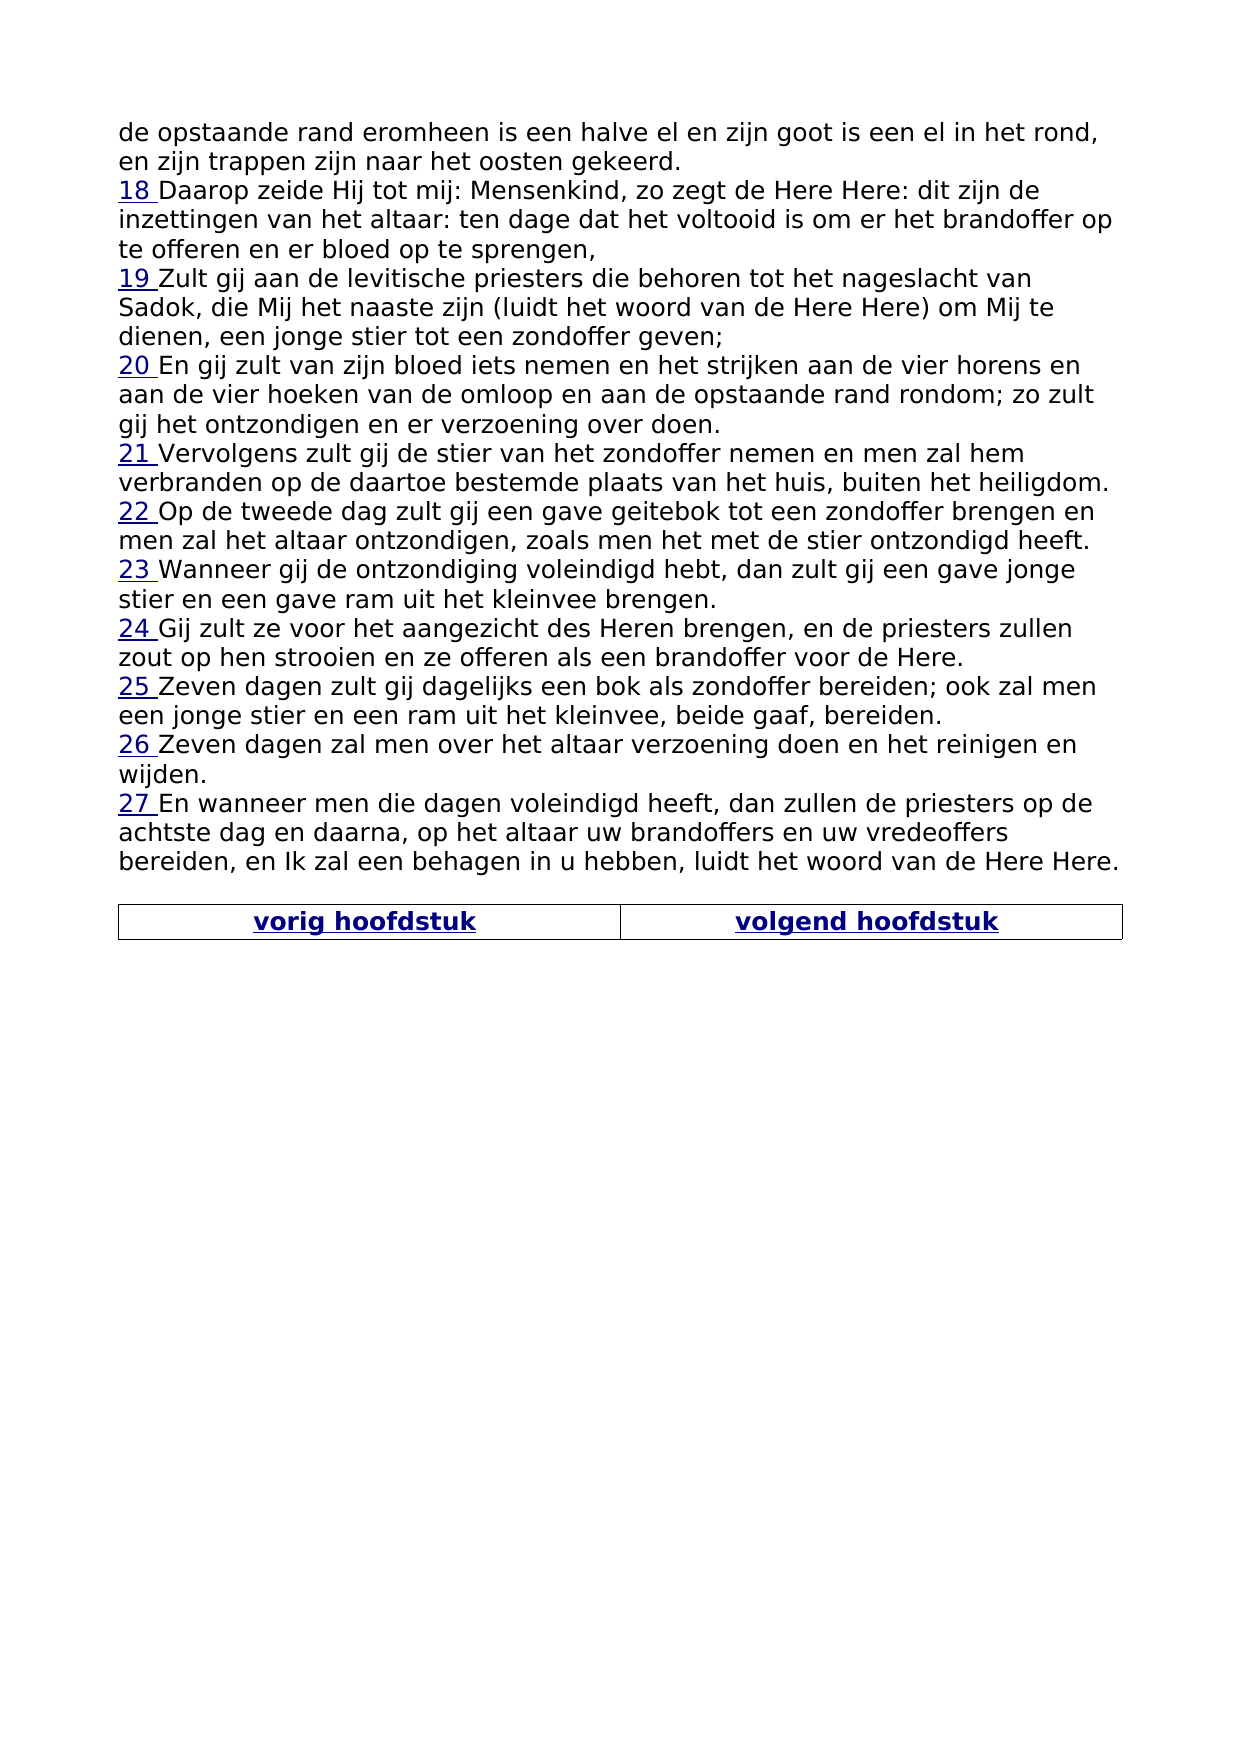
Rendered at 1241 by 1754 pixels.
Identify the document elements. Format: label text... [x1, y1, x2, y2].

table_header vorig hoofdstuk [119, 905, 620, 939]
text de opstaande rand eromheen is een halve el en zijn goot is een el in het rond, en zijn trappen zijn naar het oosten gekeerd. 18 Daarop zeide Hij tot mij: Mensenkind, zo zegt de Here Here: dit zijn de inzettingen van het altaar: ten dage dat het voltooid is om er het brandoffer op te offeren en er bloed op te sprengen, 19 Zult gij aan de levitische priesters die behoren tot het nageslacht van Sadok, die Mij het naaste zijn (luidt het woord van de Here Here) om Mij te dienen, een jonge stier tot een zondoffer geven; 20 En gij zult van zijn bloed iets nemen en het strijken aan de vier horens en aan de vier hoeken van de omloop en aan de opstaande rand rondom; zo zult gij het ontzondigen en er verzoening over doen. 21 Vervolgens zult gij de stier van het zondoffer nemen en men zal hem verbranden op de daartoe bestemde plaats van het huis, buiten het heiligdom. 22 Op de tweede dag zult gij een gave geitebok tot een zondoffer brengen en men zal het altaar ontzondigen, zoals men het met de stier ontzondigd heeft. 23 Wanneer gij de ontzondiging voleindigd hebt, dan zult gij een gave jonge stier en een gave ram uit het kleinvee brengen. 24 Gij zult ze voor het aangezicht des Heren brengen, en de priesters zullen zout op hen strooien en ze offeren als een brandoffer voor de Here. 25 Zeven dagen zult gij dagelijks een bok als zondoffer bereiden; ook zal men een jonge stier en een ram uit het kleinvee, beide gaaf, bereiden. 26 Zeven dagen zal men over het altaar verzoening doen en het reinigen en wijden. 27 En wanneer men die dagen voleindigd heeft, dan zullen de priesters op de achtste dag en daarna, op het altaar uw brandoffers en uw vredeoffers bereiden, en Ik zal een behagen in u hebben, luidt het woord van de Here Here. [118, 118, 1122, 876]
table_header volgend hoofdstuk [621, 905, 1122, 939]
